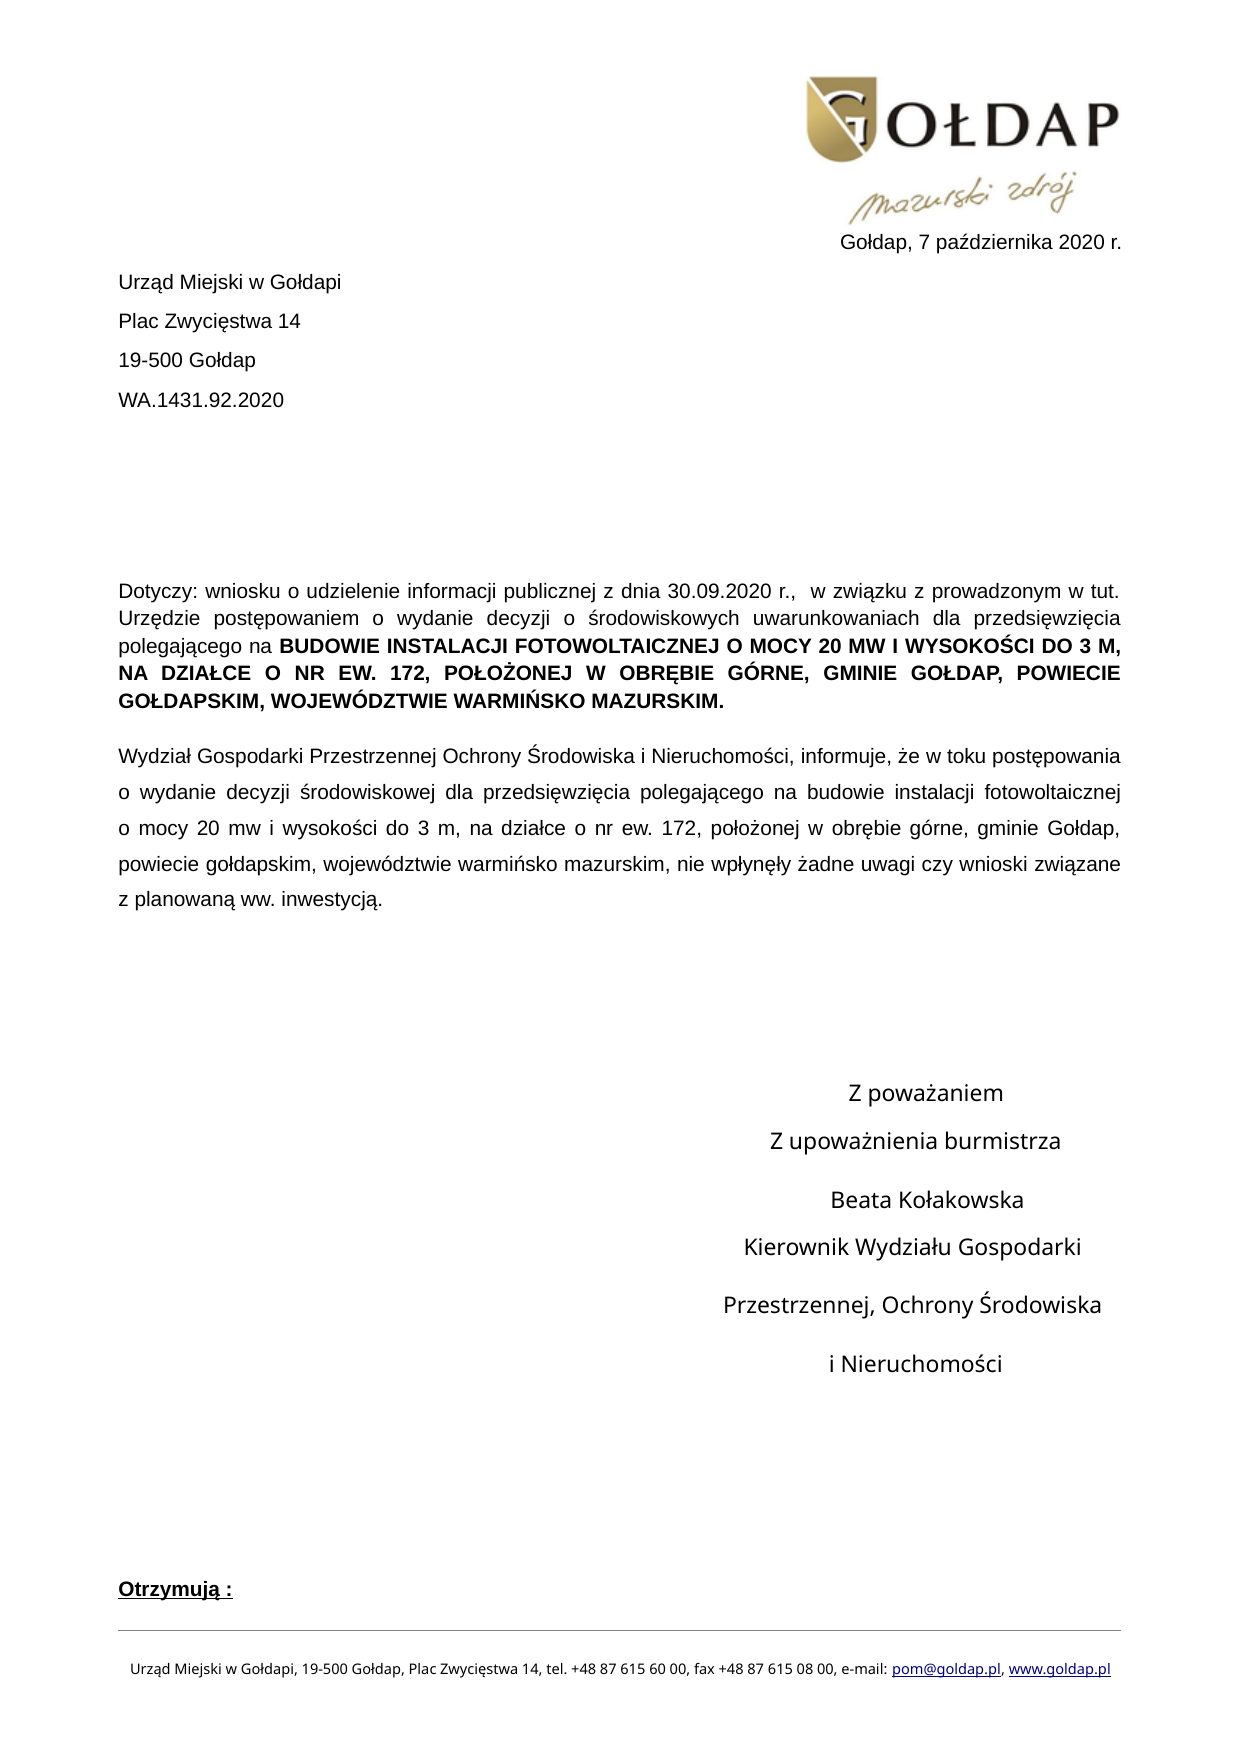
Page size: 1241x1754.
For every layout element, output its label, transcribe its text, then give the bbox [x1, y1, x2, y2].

text Plac Zwycięstwa 14 [118, 309, 1122, 333]
text Z poważaniem [118, 1077, 1122, 1108]
text Z upoważnienia burmistrza [118, 1125, 1122, 1156]
text Dotyczy: wniosku o udzielenie informacji publicznej z dnia 30.09.2020 r., w związku z prowadzonym w tut. Urzędzie postępowaniem o wydanie decyzji o środowiskowych uwarunkowaniach dla przedsięwzięcia polegającego na BUDOWIE INSTALACJI FOTOWOLTAICZNEJ O MOCY 20 MW I WYSOKOŚCI DO 3 M, NA DZIAŁCE O NR EW. 172, POŁOŻONEJ W OBRĘBIE GÓRNE, GMINIE GOŁDAP, POWIECIE GOŁDAPSKIM, WOJEWÓDZTWIE WARMIŃSKO MAZURSKIM. [118, 578, 1122, 712]
text Wydział Gospodarki Przestrzennej Ochrony Środowiska i Nieruchomości, informuje, że w toku postępowania o wydanie decyzji środowiskowej dla przedsięwzięcia polegającego na budowie instalacji fotowoltaicznej o mocy 20 mw i wysokości do 3 m, na działce o nr ew. 172, położonej w obrębie górne, gminie Gołdap, powiecie gołdapskim, województwie warmińsko mazurskim, nie wpłynęły żadne uwagi czy wnioski związane z planowaną ww. inwestycją. [118, 743, 1122, 911]
text Urząd Miejski w Gołdapi [118, 269, 1122, 293]
text 19-500 Gołdap [118, 348, 1122, 372]
text WA.1431.92.2020 [118, 388, 1122, 412]
text i Nieruchomości [118, 1348, 1122, 1379]
text Otrzymują : [118, 1577, 1122, 1601]
text Gołdap, 7 października 2020 r. [118, 124, 1122, 254]
text Przestrzennej, Ochrony Środowiska [118, 1289, 1122, 1321]
text Beata Kołakowska Kierownik Wydziału Gospodarki [118, 1184, 1122, 1262]
